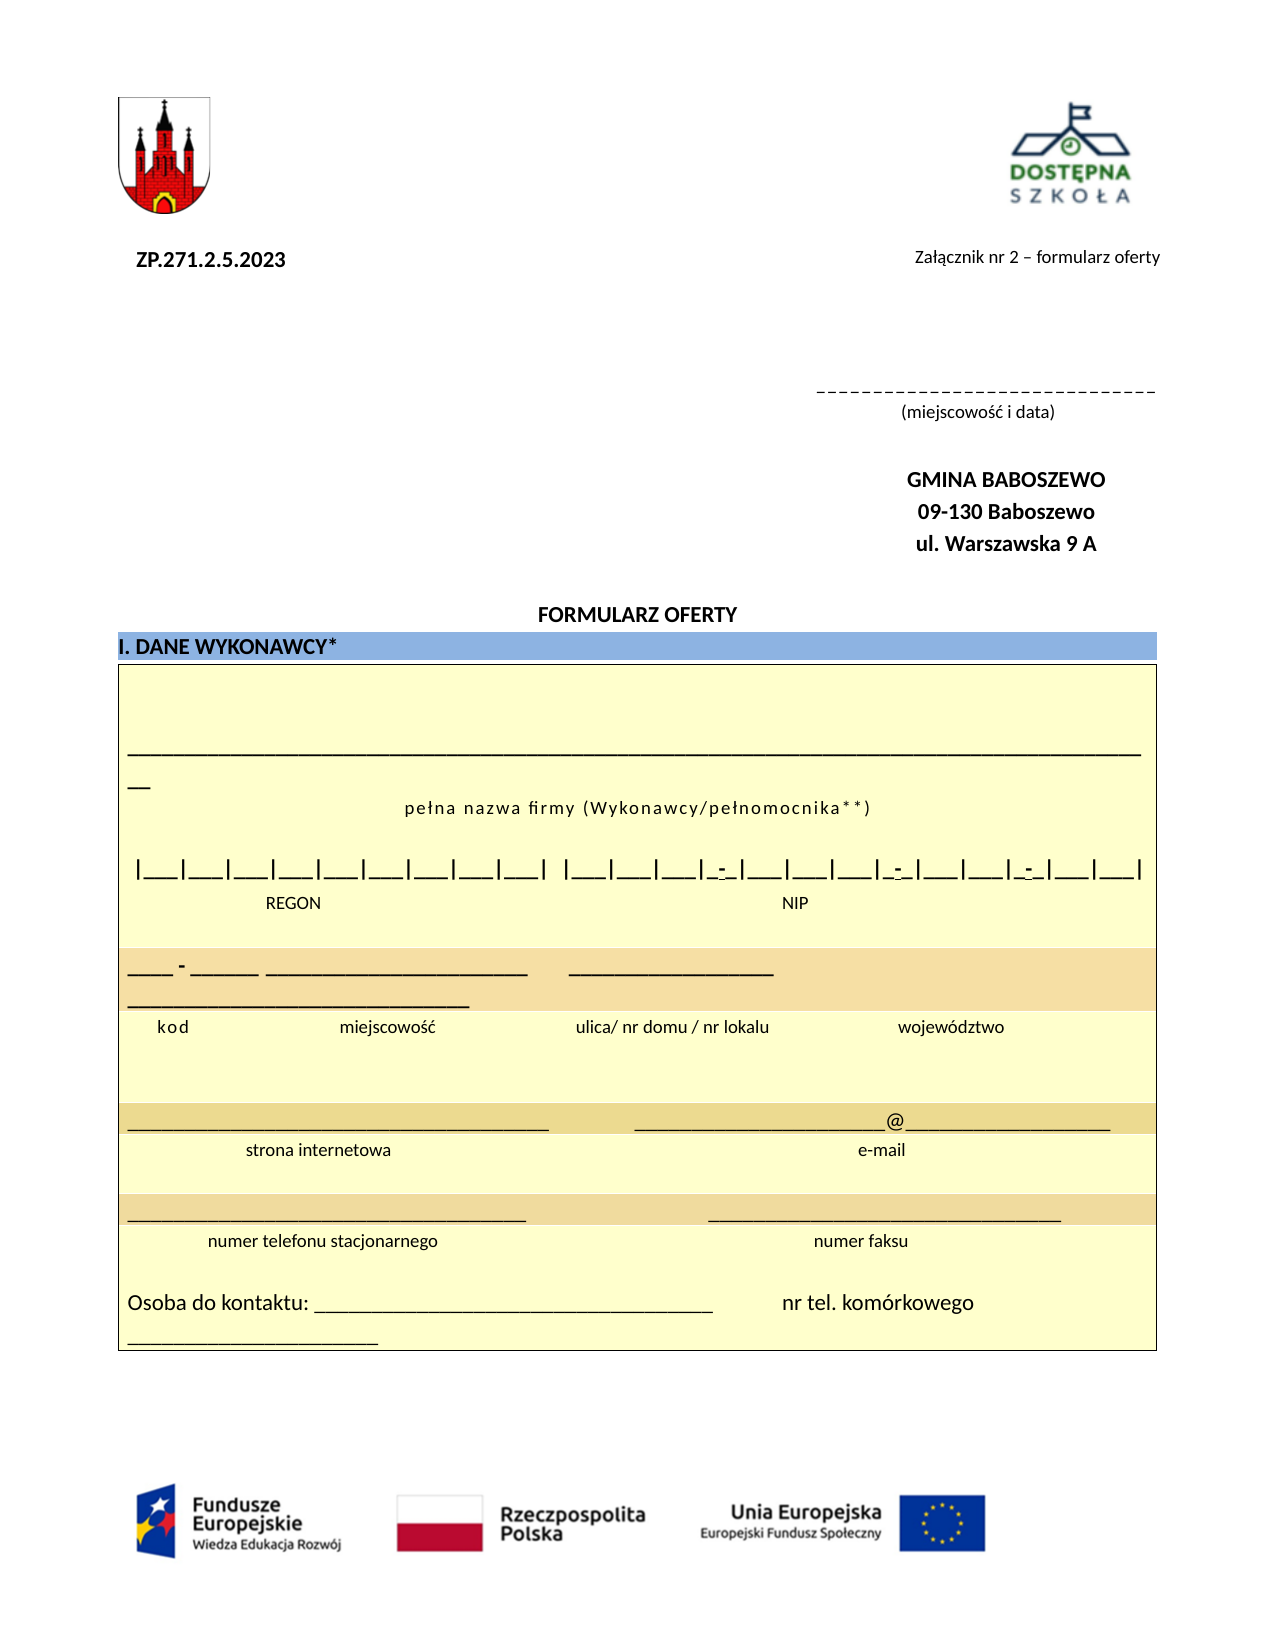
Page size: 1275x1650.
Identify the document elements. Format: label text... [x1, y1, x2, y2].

text kod miejscowość ulica/ nr domu / nr lokalu województwo [119, 1012, 1156, 1038]
table_cell ______________________________ (miejscowość i data) [645, 368, 1171, 427]
text ___________________________________________________________________________________________ [119, 696, 1156, 792]
text Osoba do kontaktu: ___________________________________ nr tel. komórkowego ______________________ [119, 1284, 1156, 1350]
table_header GMINA BABOSZEWO 09-130 Baboszewo ul. Warszawska 9 A [855, 460, 1158, 568]
text ___________________________________ _______________________________ [119, 1194, 1156, 1225]
text pełna nazwa firmy (Wykonawcy/pełnomocnika**) [119, 793, 1156, 819]
text I. DANE WYKONAWCY* [118, 632, 1157, 660]
table_cell [125, 368, 645, 427]
table_header Załącznik nr 2 – formularz oferty [645, 245, 1171, 368]
table_header ZP.271.2.5.2023 [125, 245, 645, 368]
text strona internetowa e-mail [119, 1135, 1156, 1161]
text _____________________________________ ______________________@__________________ [119, 1103, 1156, 1134]
text |___|___|___|___|___|___|___|___|___| |___|___|___|_-_|___|___|___|_-_|___|___|_-_|___|___| [119, 851, 1156, 883]
text numer telefonu stacjonarnego numer faksu [119, 1226, 1156, 1252]
text REGON NIP [119, 884, 1156, 915]
text ____ - ______ _______________________ __________________ ______________________________ [119, 948, 1156, 1011]
text FORMULARZ OFERTY [118, 600, 1157, 628]
